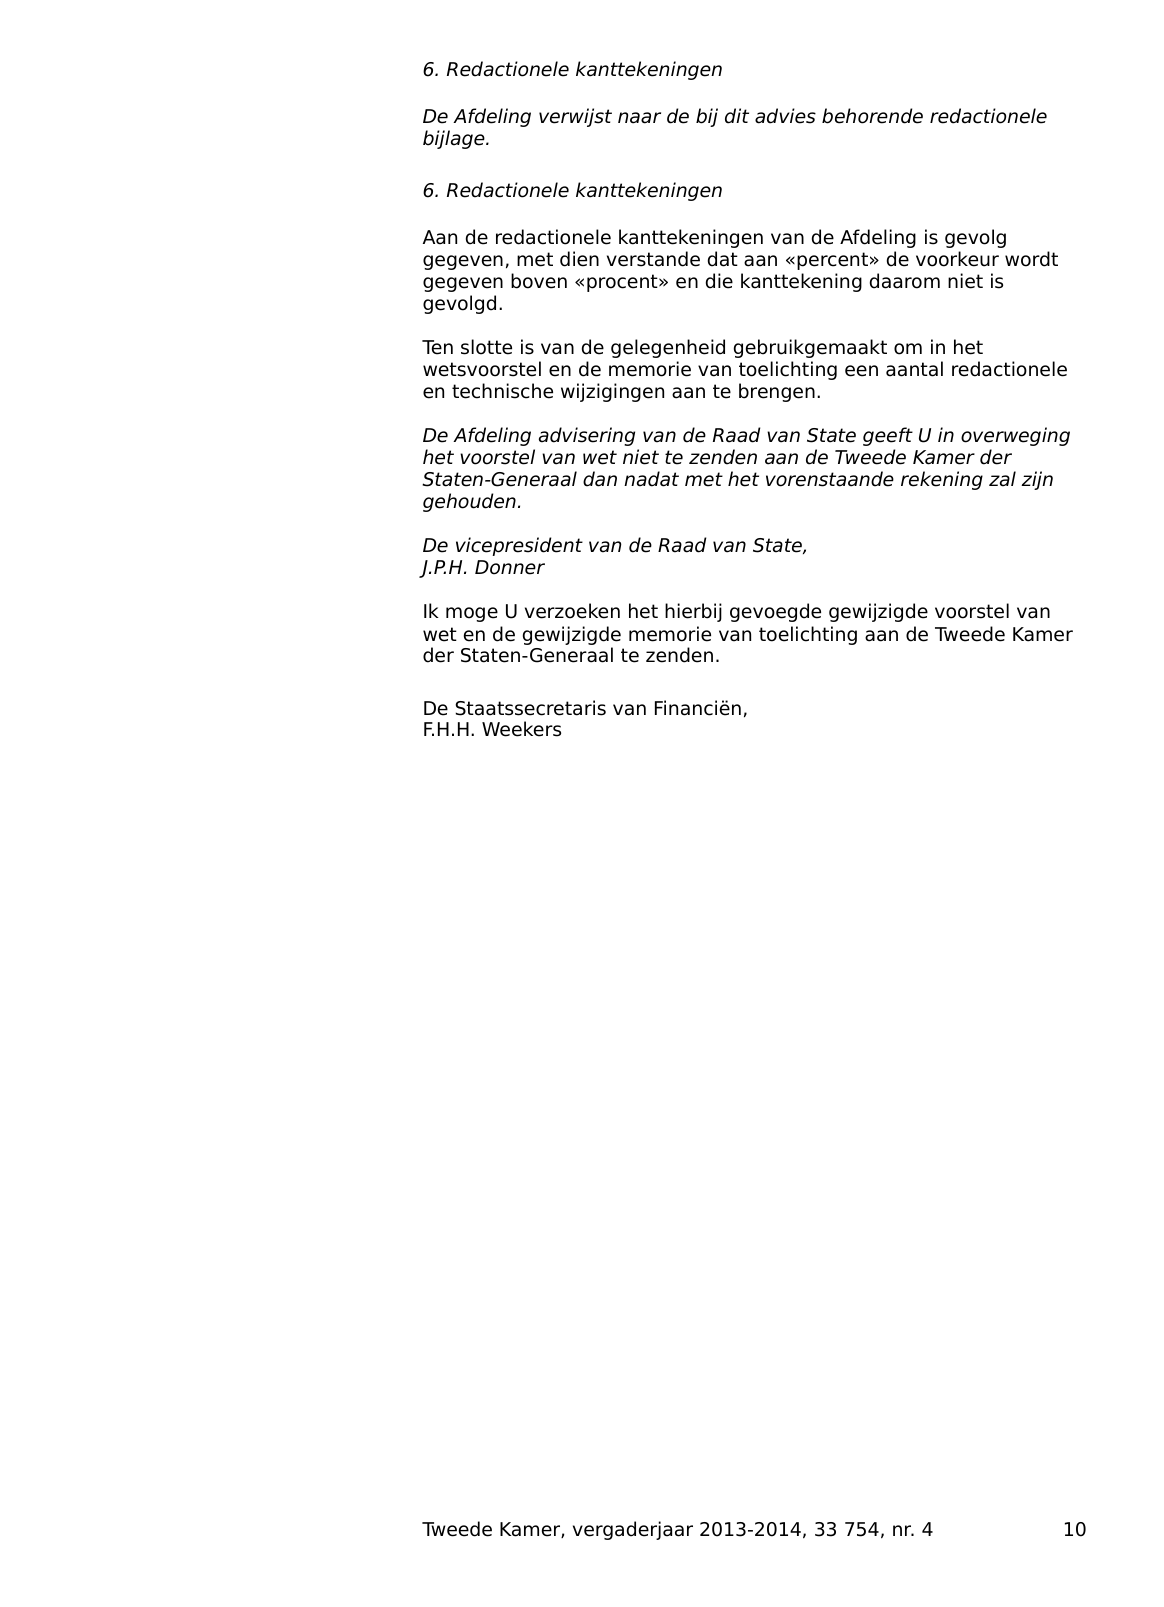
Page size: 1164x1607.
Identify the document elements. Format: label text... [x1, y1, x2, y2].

text Aan de redactionele kanttekeningen van de Afdeling is gevolg gegeven, met dien verstande dat aan «percent» de voorkeur wordt gegeven boven «procent» en die kanttekening daarom niet is gevolgd. [422, 227, 1087, 315]
text Ten slotte is van de gelegenheid gebruikgemaakt om in het wetsvoorstel en de memorie van toelichting een aantal redactionele en technische wijzigingen aan te brengen. [422, 337, 1087, 403]
text De Afdeling verwijst naar de bij dit advies behorende redactionele bijlage. [422, 106, 1087, 150]
text De Staatssecretaris van Financiën, F.H.H. Weekers [422, 697, 1087, 741]
text De vicepresident van de Raad van State, [422, 535, 1087, 557]
text De Afdeling advisering van de Raad van State geeft U in overweging het voorstel van wet niet te zenden aan de Tweede Kamer der Staten-Generaal dan nadat met het vorenstaande rekening zal zijn gehouden. [422, 425, 1087, 513]
text J.P.H. Donner [422, 557, 1087, 579]
subtitle 6. Redactionele kanttekeningen [422, 59, 1087, 81]
subtitle 6. Redactionele kanttekeningen [422, 180, 1087, 202]
text Ik moge U verzoeken het hierbij gevoegde gewijzigde voorstel van wet en de gewijzigde memorie van toelichting aan de Tweede Kamer der Staten-Generaal te zenden. [422, 601, 1087, 667]
